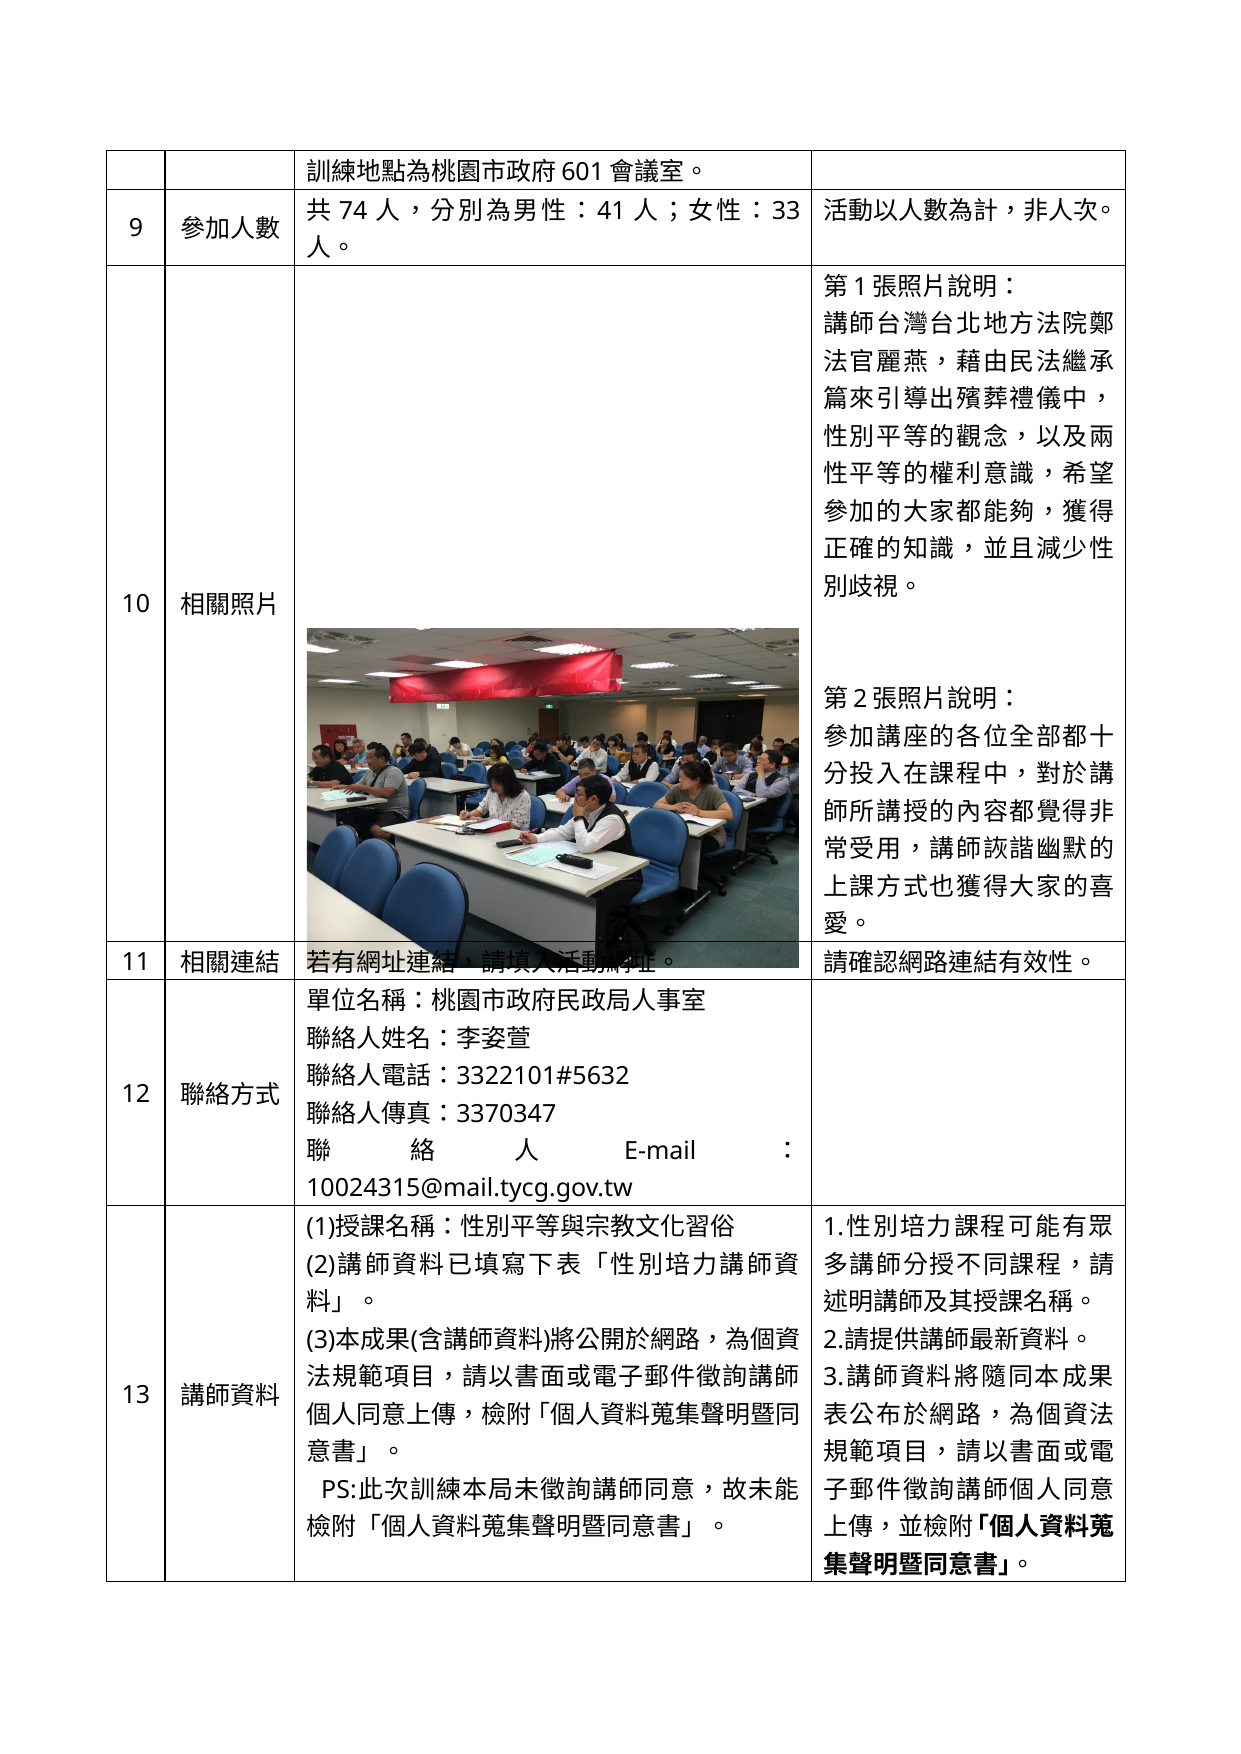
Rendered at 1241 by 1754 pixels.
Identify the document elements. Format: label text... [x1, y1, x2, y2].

table_cell [295, 266, 811, 941]
table_cell 請確認網路連結有效性。 [812, 942, 1125, 979]
table_cell 活動以人數為計，非人次。 [812, 190, 1125, 264]
table_cell 第1張照片說明： 講師台灣台北地方法院鄭法官麗燕，藉由民法繼承篇來引導出殯葬禮儀中，性別平等的觀念，以及兩性平等的權利意識，希望參加的大家都能夠，獲得正確的知識，並且減少性別歧視。 第2張照片說明： 參加講座的各位全部都十分投入在課程中，對於講師所講授的內容都覺得非常受用，講師詼諧幽默的上課方式也獲得大家的喜愛。 [812, 266, 1125, 941]
table_cell 1.性別培力課程可能有眾多講師分授不同課程，請述明講師及其授課名稱。 2.請提供講師最新資料。 3.講師資料將隨同本成果表公布於網路，為個資法規範項目，請以書面或電子郵件徵詢講師個人同意上傳，並檢附「個人資料蒐集聲明暨同意書」。 [812, 1206, 1125, 1581]
table_cell 訓練地點為桃園市政府601會議室。 [295, 151, 811, 188]
picture [368, 953, 378, 969]
picture [589, 958, 597, 969]
picture [306, 942, 799, 969]
table_cell [107, 151, 164, 188]
table_cell 相關連結 [166, 942, 294, 979]
table_cell 11 [107, 942, 164, 979]
picture [539, 959, 548, 969]
picture [314, 965, 326, 969]
table_cell 9 [107, 190, 164, 264]
table_cell 若有網址連結，請填入活動網址。 [295, 942, 811, 979]
table_cell [812, 151, 1125, 188]
table_cell [812, 980, 1125, 1205]
table_cell [166, 151, 294, 188]
table_cell 參加人數 [166, 190, 294, 264]
picture [597, 958, 603, 969]
table_cell 講師資料 [166, 1206, 294, 1581]
table_cell 10 [107, 266, 164, 941]
picture [306, 628, 799, 941]
table_cell (1)授課名稱：性別平等與宗教文化習俗 (2)講師資料已填寫下表「性別培力講師資料」。 (3)本成果(含講師資料)將公開於網路，為個資法規範項目，請以書面或電子郵件徵詢講師個人同意上傳，檢附「個人資料蒐集聲明暨同意書」。 PS:此次訓練本局未徵詢講師同意，故未能檢附「個人資料蒐集聲明暨同意書」。 [295, 1206, 811, 1581]
table_cell 12 [107, 980, 164, 1205]
table_cell 聯絡方式 [166, 980, 294, 1205]
picture [618, 953, 628, 969]
table_cell 共74人，分別為男性：41人；女性：33人。 [295, 190, 811, 264]
table_cell 單位名稱：桃園市政府民政局人事室 聯絡人姓名：李姿萱 聯絡人電話：3322101#5632 聯絡人傳真：3370347 聯絡人E-mail：10024315@mail.tycg.gov.tw [295, 980, 811, 1205]
table_cell 13 [107, 1206, 164, 1581]
table_cell 相關照片 [166, 266, 294, 941]
